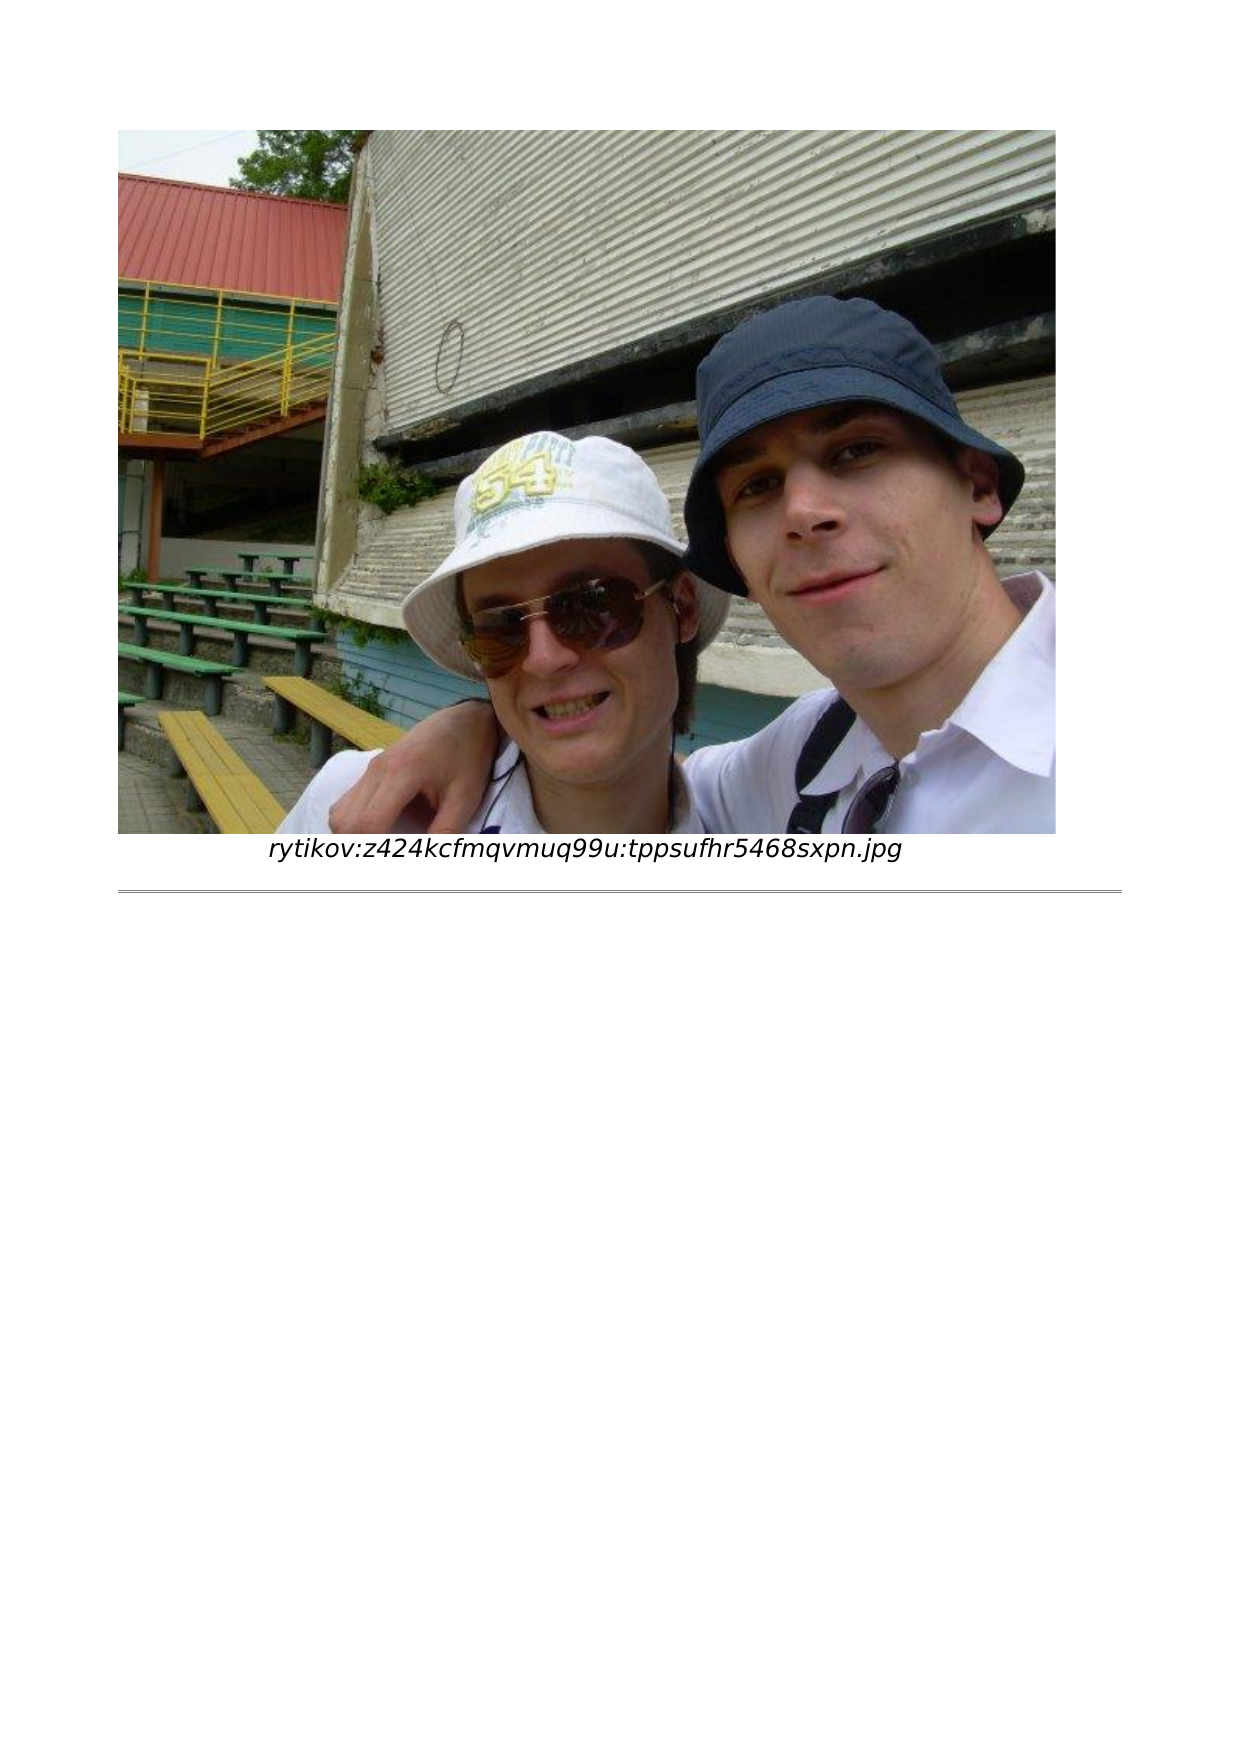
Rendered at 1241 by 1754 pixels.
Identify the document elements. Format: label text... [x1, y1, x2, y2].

picture [118, 130, 1056, 834]
text rytikov:z424kcfmqvmuq99u:tppsufhr5468sxpn.jpg [118, 834, 1056, 863]
